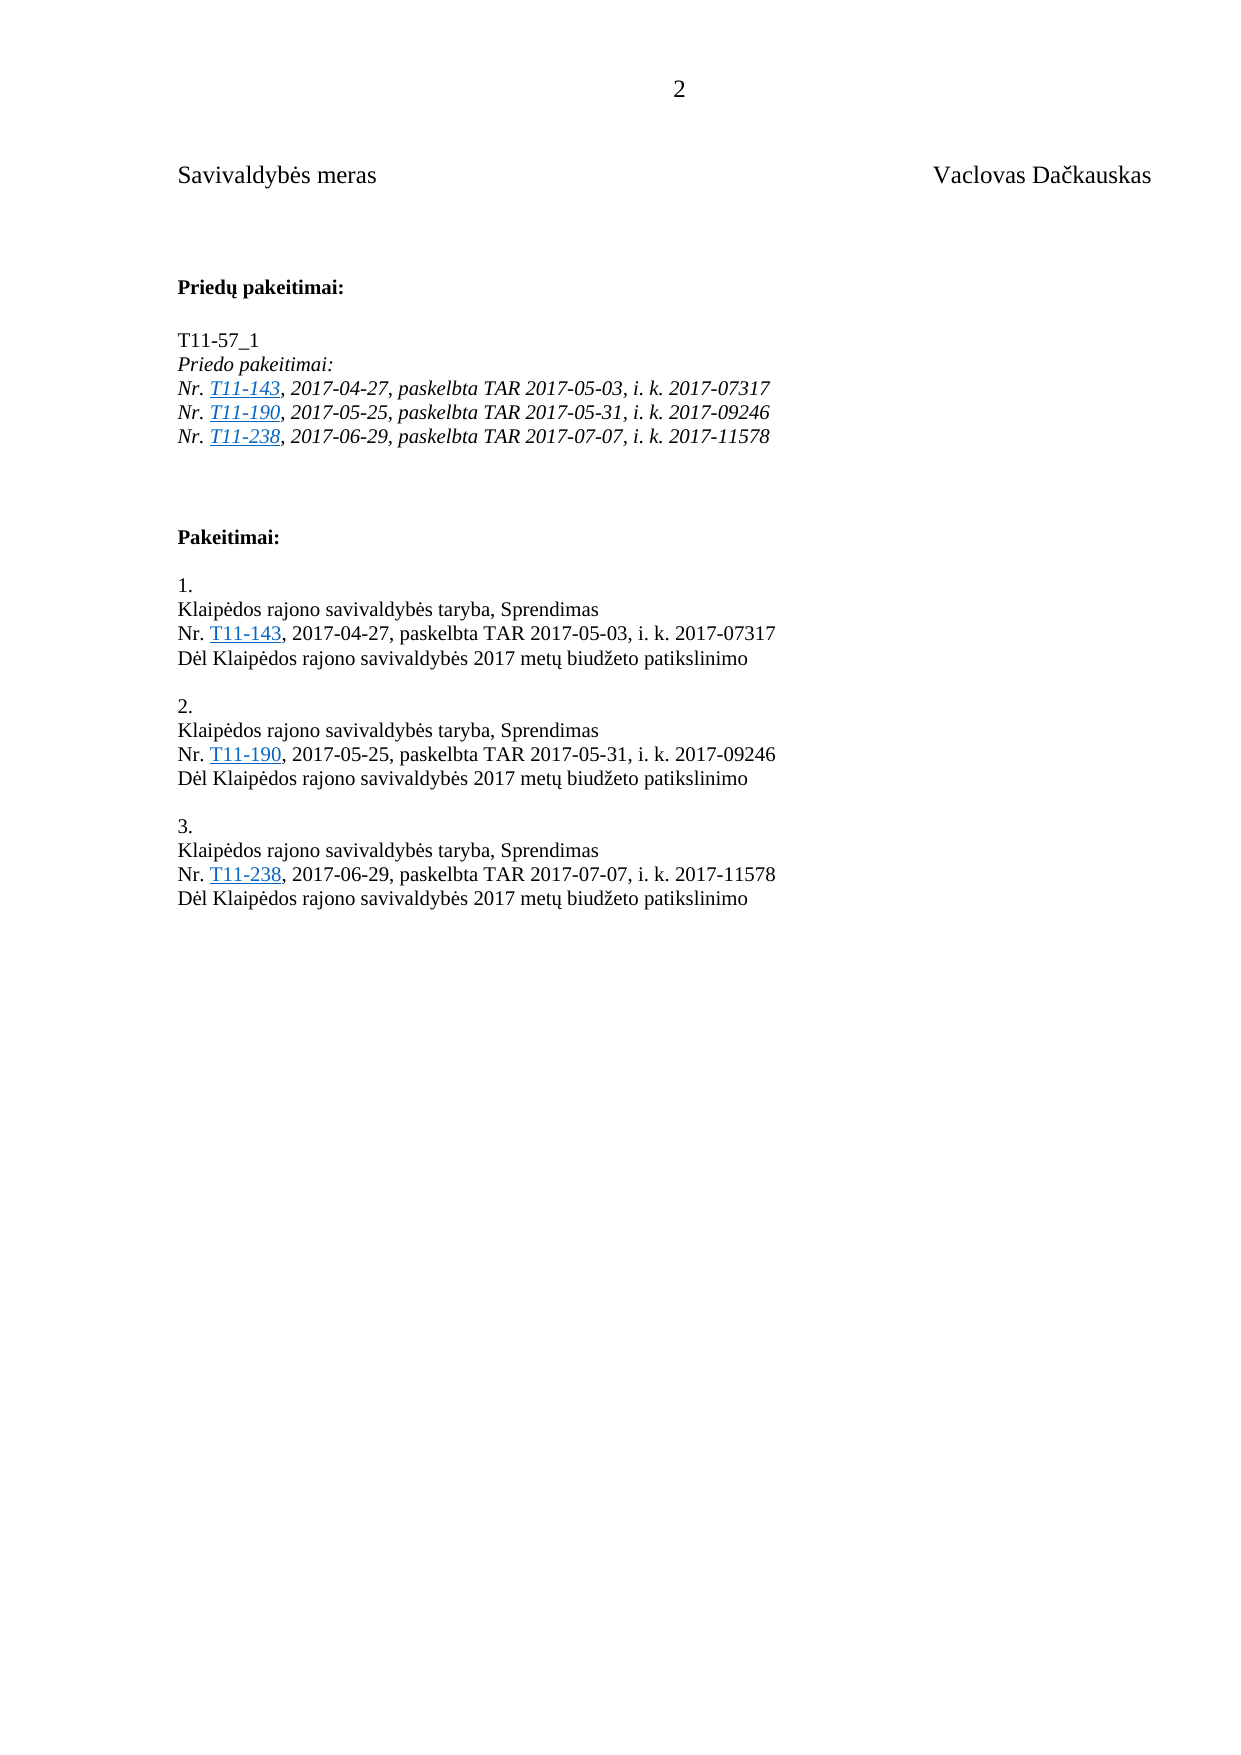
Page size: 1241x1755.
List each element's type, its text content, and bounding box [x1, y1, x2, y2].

text T11-57_1 [177, 328, 1181, 352]
text Nr. T11-143, 2017-04-27, paskelbta TAR 2017-05-03, i. k. 2017-07317 [177, 376, 1181, 400]
text Nr. T11-190, 2017-05-25, paskelbta TAR 2017-05-31, i. k. 2017-09246 [177, 742, 1181, 766]
text Dėl Klaipėdos rajono savivaldybės 2017 metų biudžeto patikslinimo [177, 645, 1181, 669]
text 3. [177, 814, 1181, 838]
text Klaipėdos rajono savivaldybės taryba, Sprendimas [177, 597, 1181, 621]
text Klaipėdos rajono savivaldybės taryba, Sprendimas [177, 718, 1181, 742]
text Nr. T11-238, 2017-06-29, paskelbta TAR 2017-07-07, i. k. 2017-11578 [177, 862, 1181, 886]
text Dėl Klaipėdos rajono savivaldybės 2017 metų biudžeto patikslinimo [177, 886, 1181, 910]
text 2. [177, 693, 1181, 718]
text 1. [177, 573, 1181, 597]
text Pakeitimai: [177, 525, 1181, 549]
text Klaipėdos rajono savivaldybės taryba, Sprendimas [177, 838, 1181, 862]
text Savivaldybės meras Vaclovas Dačkauskas [177, 160, 1181, 189]
text Nr. T11-143, 2017-04-27, paskelbta TAR 2017-05-03, i. k. 2017-07317 [177, 621, 1181, 645]
text Priedų pakeitimai: [177, 275, 1181, 299]
text Dėl Klaipėdos rajono savivaldybės 2017 metų biudžeto patikslinimo [177, 766, 1181, 790]
text Nr. T11-238, 2017-06-29, paskelbta TAR 2017-07-07, i. k. 2017-11578 [177, 424, 1181, 448]
text Nr. T11-190, 2017-05-25, paskelbta TAR 2017-05-31, i. k. 2017-09246 [177, 400, 1181, 424]
text Priedo pakeitimai: [177, 352, 1181, 376]
